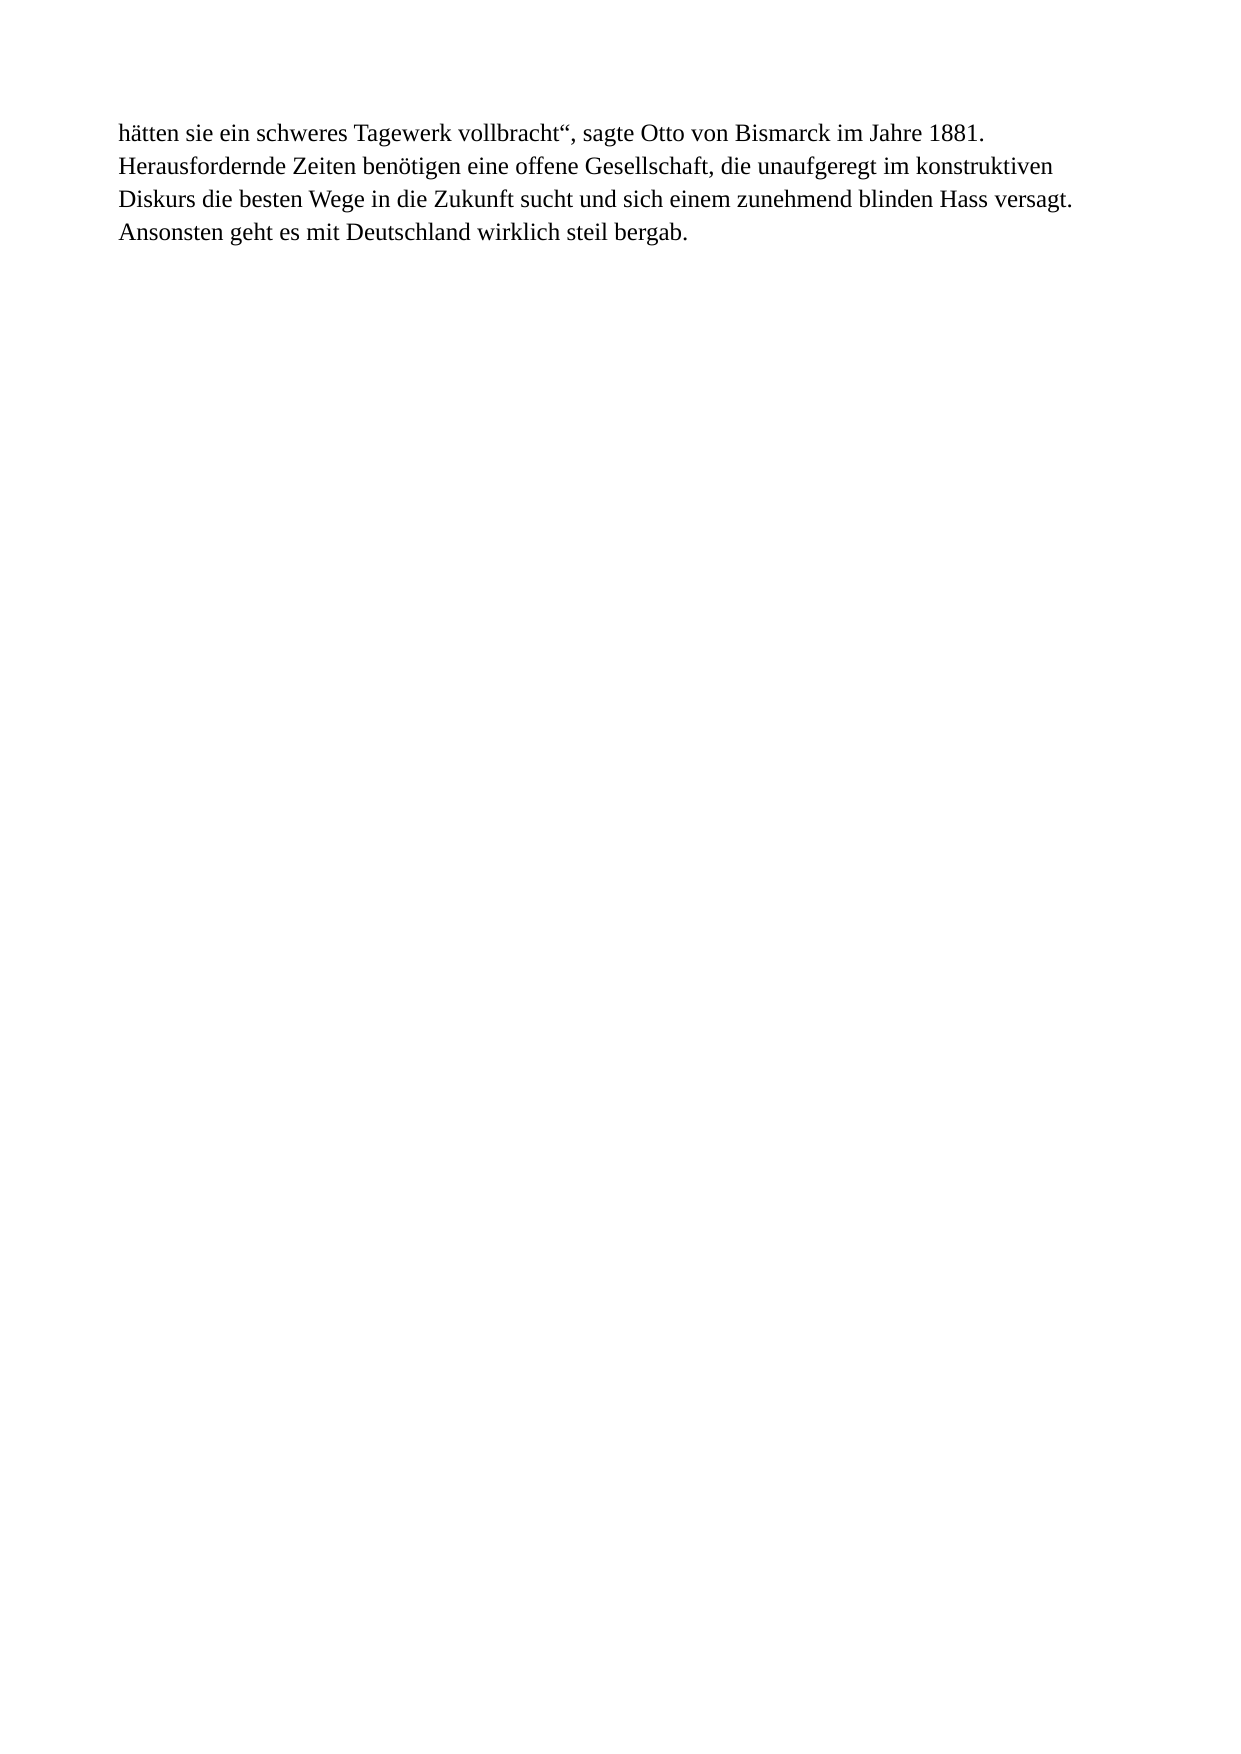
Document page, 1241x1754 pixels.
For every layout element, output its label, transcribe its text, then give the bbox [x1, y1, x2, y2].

text hätten sie ein schweres Tagewerk vollbracht“, sagte Otto von Bismarck im Jahre 1881. Herausfordernde Zeiten benötigen eine offene Gesellschaft, die unaufgeregt im konstruktiven Diskurs die besten Wege in die Zukunft sucht und sich einem zunehmend blinden Hass versagt. Ansonsten geht es mit Deutschland wirklich steil bergab. [118, 118, 1122, 246]
